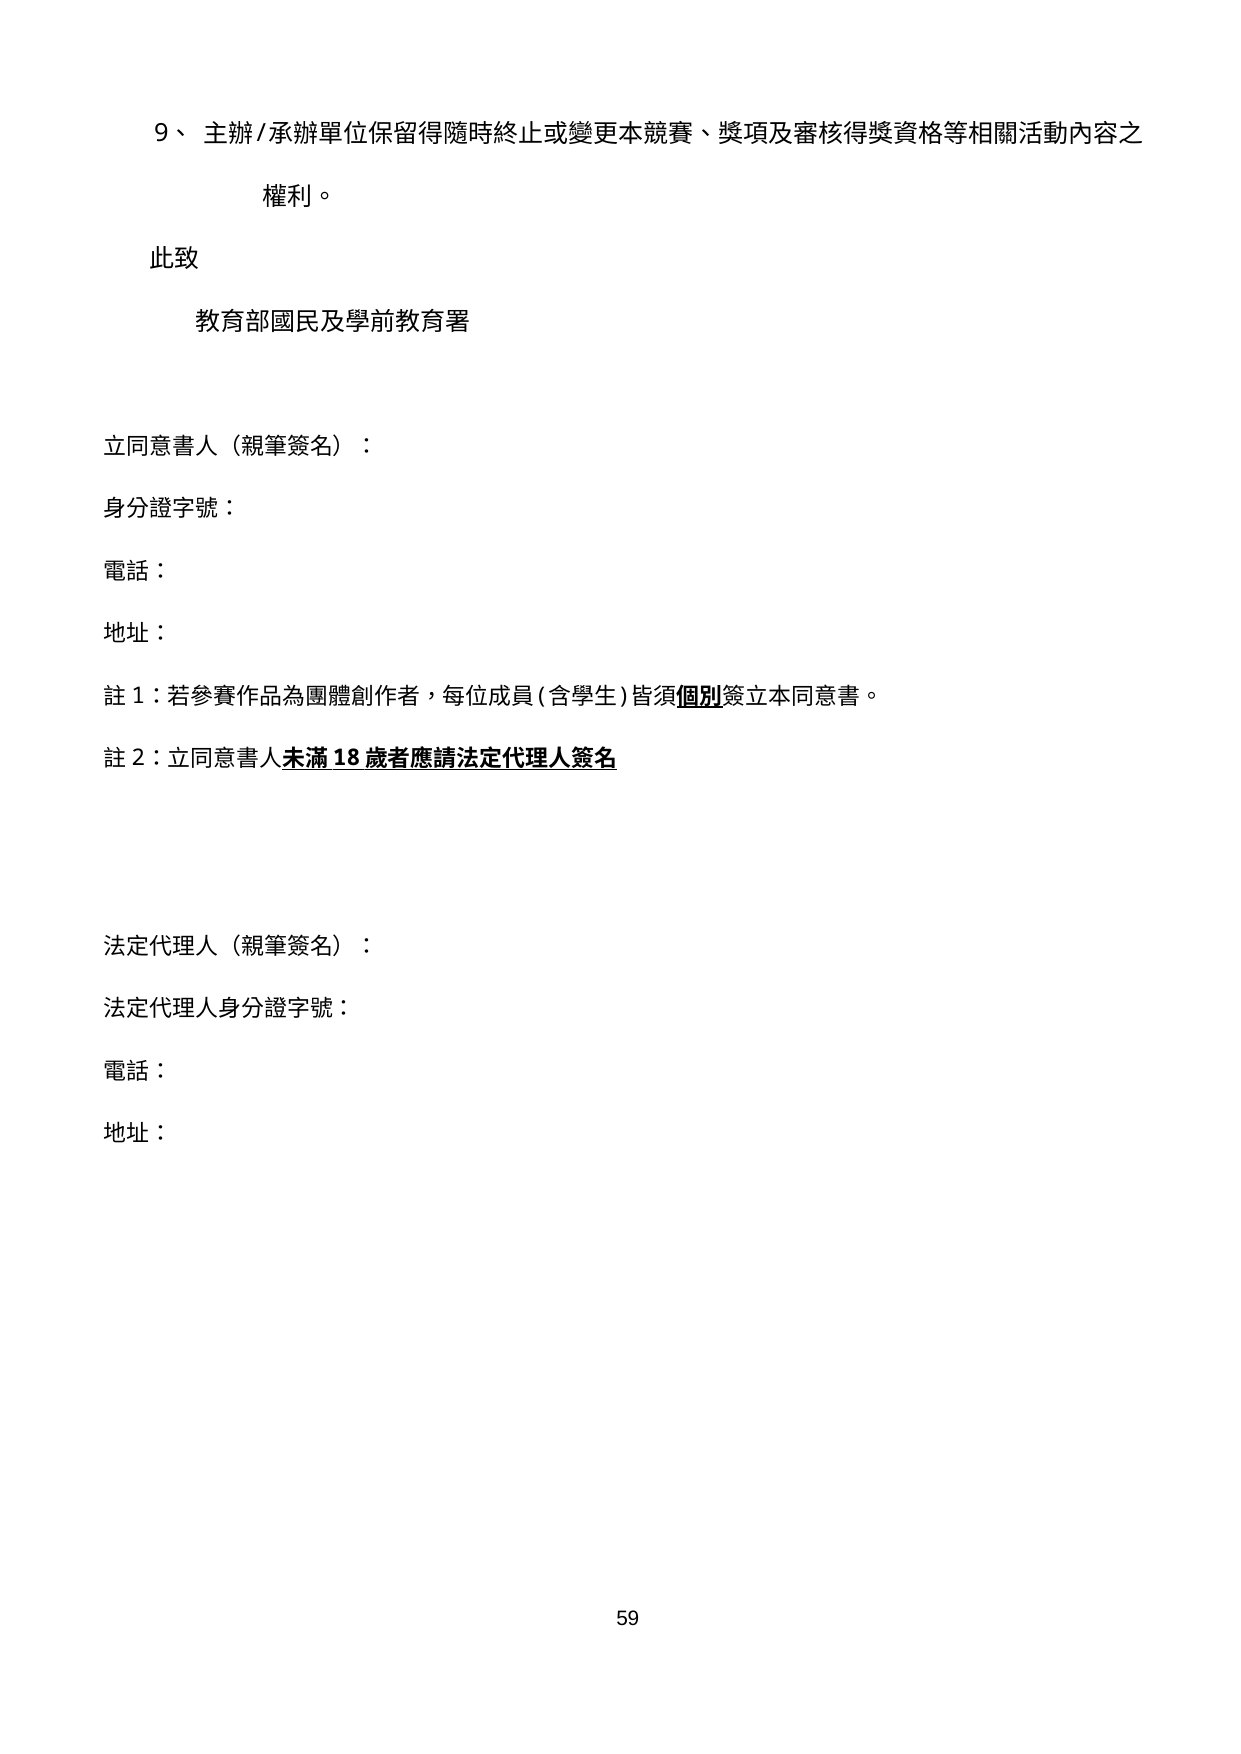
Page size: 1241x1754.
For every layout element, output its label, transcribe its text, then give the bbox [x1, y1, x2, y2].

text 立同意書人（親筆簽名）： [103, 402, 1152, 465]
text 地址： [103, 1090, 1152, 1152]
text 法定代理人（親筆簽名）： [103, 902, 1152, 965]
text 註1：若參賽作品為團體創作者，每位成員(含學生)皆須個別簽立本同意書。 [103, 652, 1152, 715]
text 地址： [103, 590, 1152, 652]
list 主辦/承辦單位保留得隨時終止或變更本競賽、獎項及審核得獎資格等相關活動內容之權利。 [153, 90, 1152, 215]
text 此致 [149, 215, 1152, 277]
text 註2：立同意書人未滿18歲者應請法定代理人簽名 [103, 715, 1152, 777]
text 電話： [103, 527, 1152, 590]
text 身分證字號： [103, 465, 1152, 527]
text 法定代理人身分證字號： [103, 965, 1152, 1027]
text 電話： [103, 1027, 1152, 1090]
text 教育部國民及學前教育署 [195, 277, 1152, 340]
